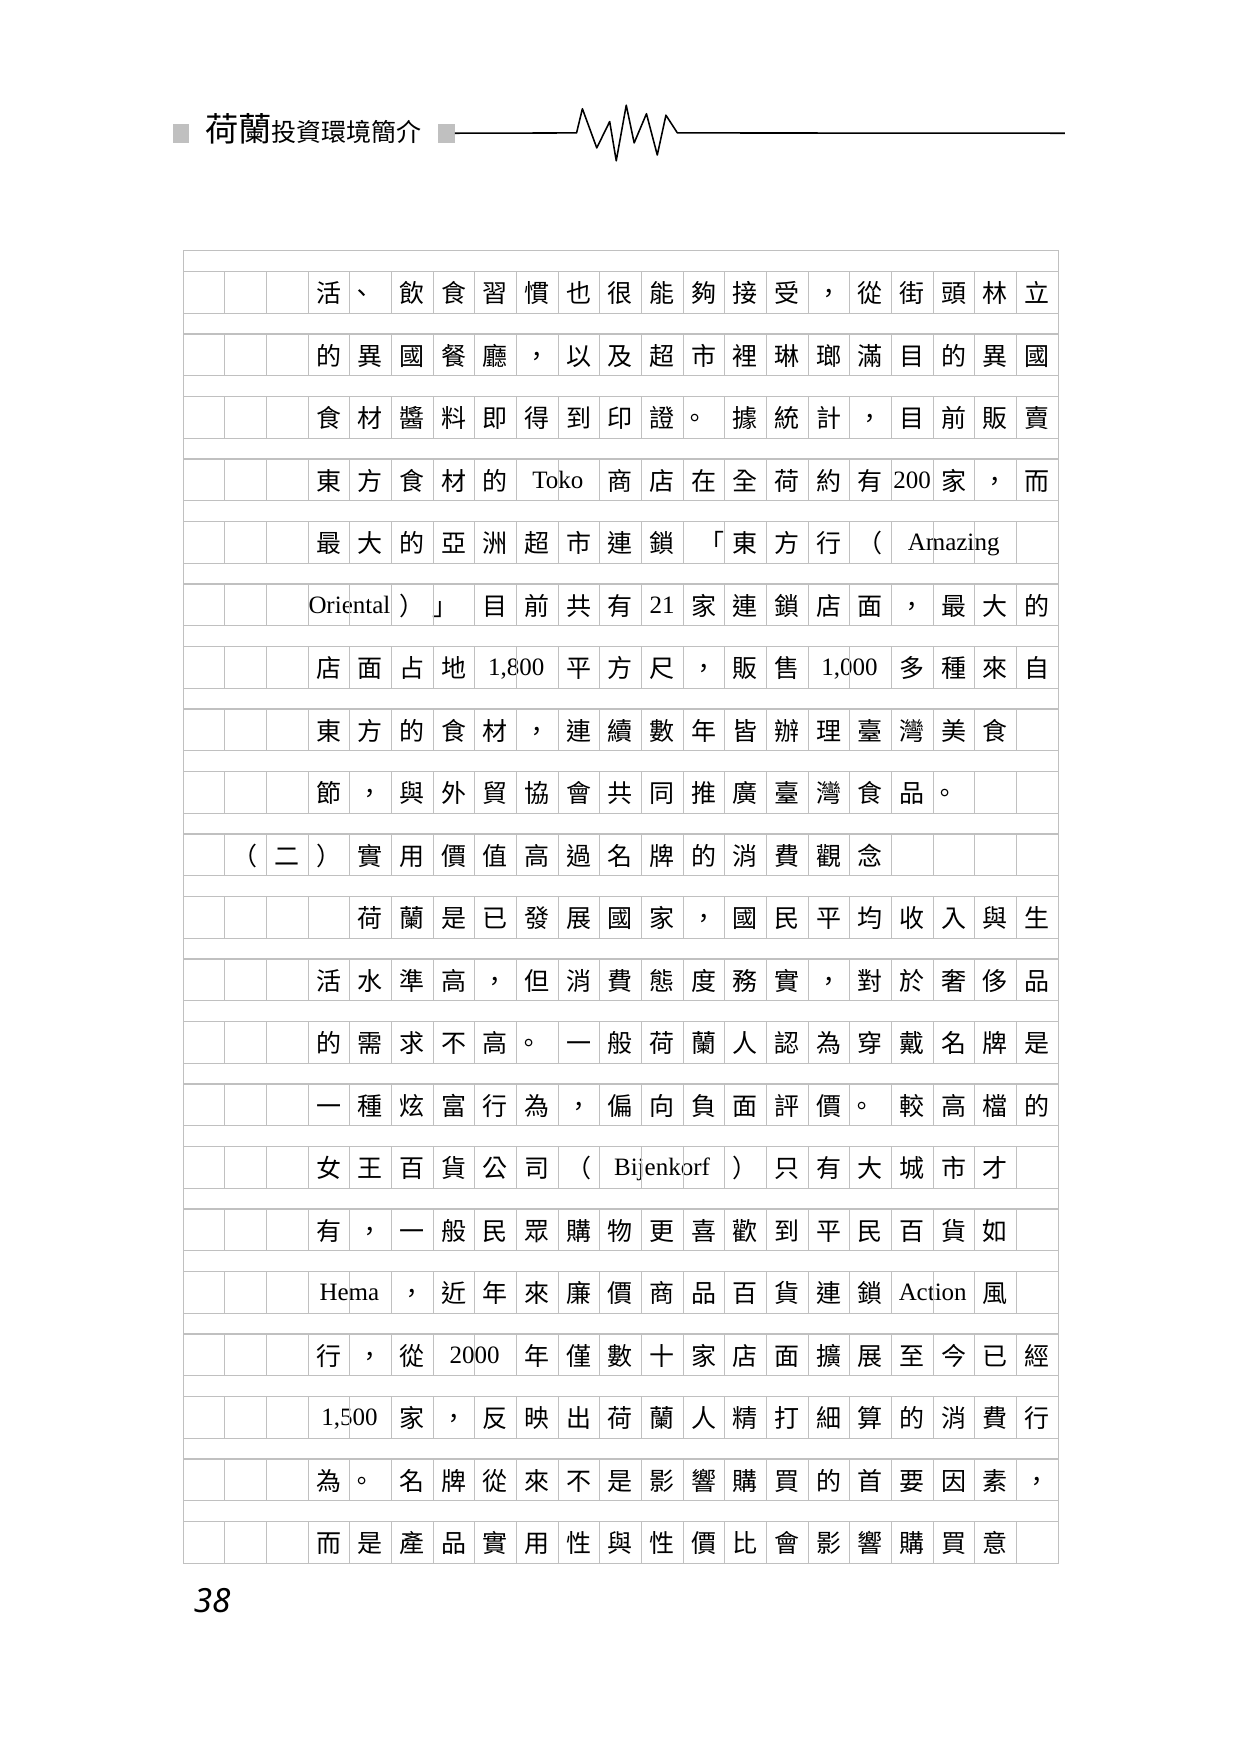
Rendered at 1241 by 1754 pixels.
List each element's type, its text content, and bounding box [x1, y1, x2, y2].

text 念 [850, 835, 891, 875]
text [207, 814, 1058, 833]
text 由以上統計數字可見荷蘭社會極富多元性，也造就市場需求的多樣化。且除了移民，還有為數不少的跨國企業外派人士與家庭，以及國際學生居住在荷蘭社會，加上荷蘭自詡是歐洲門戶，向來提倡國際貿易，社會氛圍開放，對於外來文化包括生活、飲食習慣也很能夠接受，從街頭林立的異國餐廳，以及超市裡琳瑯滿目的異國食材醬料即得到印證。據統計，目前販賣東方食材的Toko商店在全荷約有200家，而最大的亞洲超市連鎖「東方行（Amazing Oriental）」目前共有21家連鎖店面，最大的店面占地1,800平方尺，販售1,000多種來自東方的食材，連續數年皆辦理臺灣美食節，與外貿協會共同推廣臺灣食品。 [281, 251, 1058, 271]
text （ [225, 835, 266, 875]
text 由以上統計數字可見荷蘭社會極富多元性，也造就市場需求的多樣化。且除了移民，還有為數不少的跨國企業外派人士與家庭，以及國際學生居住在荷蘭社會，加上荷蘭自詡是歐洲門戶，向來提倡國際貿易，社會氛圍開放，對於外來文化包括生活、飲食習慣也很能夠接受，從街頭林立的異國餐廳，以及超市裡琳瑯滿目的異國食材醬料即得到印證。據統計，目前販賣東方食材的Toko商店在全荷約有200家，而最大的亞洲超市連鎖「東方行（Amazing Oriental）」目前共有21家連鎖店面，最大的店面占地1,800平方尺，販售1,000多種來自東方的食材，連續數年皆辦理臺灣美食節，與外貿協會共同推廣臺灣食品。 [281, 626, 1058, 646]
text 荷蘭是已發展國家，國民平均收入與生活水準高，但消費態度務實，對於奢侈品的需求不高。一般荷蘭人認為穿戴名牌是一種炫富行為，偏向負面評價。較高檔的女王百貨公司（Bijenkorf）只有大城市才有，一般民眾購物更喜歡到平民百貨如Hema，近年來廉價商品百貨連鎖Action風行，從2000年僅數十家店面擴展至今已經1,500家，反映出荷蘭人精打細算的消費行為。名牌從來不是影響購買的首要因素，而是產品實用性與性價比會影響購買意願，另外，新奇、創意、具流行性的產品，更能引起年輕消費者興趣。強調客製化、具個人色彩、獨特性的商品亦相當受到歡迎。 [281, 1064, 1058, 1083]
text ） [309, 835, 349, 875]
text 荷蘭是已發展國家，國民平均收入與生活水準高，但消費態度務實，對於奢侈品的需求不高。一般荷蘭人認為穿戴名牌是一種炫富行為，偏向負面評價。較高檔的女王百貨公司（Bijenkorf）只有大城市才有，一般民眾購物更喜歡到平民百貨如Hema，近年來廉價商品百貨連鎖Action風行，從2000年僅數十家店面擴展至今已經1,500家，反映出荷蘭人精打細算的消費行為。名牌從來不是影響購買的首要因素，而是產品實用性與性價比會影響購買意願，另外，新奇、創意、具流行性的產品，更能引起年輕消費者興趣。強調客製化、具個人色彩、獨特性的商品亦相當受到歡迎。 [281, 1251, 1058, 1271]
text 價 [434, 835, 474, 875]
text 由以上統計數字可見荷蘭社會極富多元性，也造就市場需求的多樣化。且除了移民，還有為數不少的跨國企業外派人士與家庭，以及國際學生居住在荷蘭社會，加上荷蘭自詡是歐洲門戶，向來提倡國際貿易，社會氛圍開放，對於外來文化包括生活、飲食習慣也很能夠接受，從街頭林立的異國餐廳，以及超市裡琳瑯滿目的異國食材醬料即得到印證。據統計，目前販賣東方食材的Toko商店在全荷約有200家，而最大的亞洲超市連鎖「東方行（Amazing Oriental）」目前共有21家連鎖店面，最大的店面占地1,800平方尺，販售1,000多種來自東方的食材，連續數年皆辦理臺灣美食節，與外貿協會共同推廣臺灣食品。 [281, 751, 1058, 771]
text [892, 835, 933, 875]
text 過 [559, 835, 599, 875]
text 觀 [809, 835, 849, 875]
text 高 [517, 835, 558, 875]
text 荷蘭是已發展國家，國民平均收入與生活水準高，但消費態度務實，對於奢侈品的需求不高。一般荷蘭人認為穿戴名牌是一種炫富行為，偏向負面評價。較高檔的女王百貨公司（Bijenkorf）只有大城市才有，一般民眾購物更喜歡到平民百貨如Hema，近年來廉價商品百貨連鎖Action風行，從2000年僅數十家店面擴展至今已經1,500家，反映出荷蘭人精打細算的消費行為。名牌從來不是影響購買的首要因素，而是產品實用性與性價比會影響購買意願，另外，新奇、創意、具流行性的產品，更能引起年輕消費者興趣。強調客製化、具個人色彩、獨特性的商品亦相當受到歡迎。 [281, 1126, 1058, 1146]
text 牌 [642, 835, 683, 875]
text 荷蘭是已發展國家，國民平均收入與生活水準高，但消費態度務實，對於奢侈品的需求不高。一般荷蘭人認為穿戴名牌是一種炫富行為，偏向負面評價。較高檔的女王百貨公司（Bijenkorf）只有大城市才有，一般民眾購物更喜歡到平民百貨如Hema，近年來廉價商品百貨連鎖Action風行，從2000年僅數十家店面擴展至今已經1,500家，反映出荷蘭人精打細算的消費行為。名牌從來不是影響購買的首要因素，而是產品實用性與性價比會影響購買意願，另外，新奇、創意、具流行性的產品，更能引起年輕消費者興趣。強調客製化、具個人色彩、獨特性的商品亦相當受到歡迎。 [281, 1376, 1058, 1396]
text [934, 835, 974, 875]
text 二 [267, 835, 308, 875]
text 的 [684, 835, 724, 875]
text 由以上統計數字可見荷蘭社會極富多元性，也造就市場需求的多樣化。且除了移民，還有為數不少的跨國企業外派人士與家庭，以及國際學生居住在荷蘭社會，加上荷蘭自詡是歐洲門戶，向來提倡國際貿易，社會氛圍開放，對於外來文化包括生活、飲食習慣也很能夠接受，從街頭林立的異國餐廳，以及超市裡琳瑯滿目的異國食材醬料即得到印證。據統計，目前販賣東方食材的Toko商店在全荷約有200家，而最大的亞洲超市連鎖「東方行（Amazing Oriental）」目前共有21家連鎖店面，最大的店面占地1,800平方尺，販售1,000多種來自東方的食材，連續數年皆辦理臺灣美食節，與外貿協會共同推廣臺灣食品。 [281, 564, 1058, 583]
text 名 [600, 835, 641, 875]
text [207, 835, 224, 875]
text 由以上統計數字可見荷蘭社會極富多元性，也造就市場需求的多樣化。且除了移民，還有為數不少的跨國企業外派人士與家庭，以及國際學生居住在荷蘭社會，加上荷蘭自詡是歐洲門戶，向來提倡國際貿易，社會氛圍開放，對於外來文化包括生活、飲食習慣也很能夠接受，從街頭林立的異國餐廳，以及超市裡琳瑯滿目的異國食材醬料即得到印證。據統計，目前販賣東方食材的Toko商店在全荷約有200家，而最大的亞洲超市連鎖「東方行（Amazing Oriental）」目前共有21家連鎖店面，最大的店面占地1,800平方尺，販售1,000多種來自東方的食材，連續數年皆辦理臺灣美食節，與外貿協會共同推廣臺灣食品。 [281, 501, 1058, 521]
text 荷蘭是已發展國家，國民平均收入與生活水準高，但消費態度務實，對於奢侈品的需求不高。一般荷蘭人認為穿戴名牌是一種炫富行為，偏向負面評價。較高檔的女王百貨公司（Bijenkorf）只有大城市才有，一般民眾購物更喜歡到平民百貨如Hema，近年來廉價商品百貨連鎖Action風行，從2000年僅數十家店面擴展至今已經1,500家，反映出荷蘭人精打細算的消費行為。名牌從來不是影響購買的首要因素，而是產品實用性與性價比會影響購買意願，另外，新奇、創意、具流行性的產品，更能引起年輕消費者興趣。強調客製化、具個人色彩、獨特性的商品亦相當受到歡迎。 [281, 876, 1058, 896]
text 由以上統計數字可見荷蘭社會極富多元性，也造就市場需求的多樣化。且除了移民，還有為數不少的跨國企業外派人士與家庭，以及國際學生居住在荷蘭社會，加上荷蘭自詡是歐洲門戶，向來提倡國際貿易，社會氛圍開放，對於外來文化包括生活、飲食習慣也很能夠接受，從街頭林立的異國餐廳，以及超市裡琳瑯滿目的異國食材醬料即得到印證。據統計，目前販賣東方食材的Toko商店在全荷約有200家，而最大的亞洲超市連鎖「東方行（Amazing Oriental）」目前共有21家連鎖店面，最大的店面占地1,800平方尺，販售1,000多種來自東方的食材，連續數年皆辦理臺灣美食節，與外貿協會共同推廣臺灣食品。 [281, 439, 1058, 458]
text 由以上統計數字可見荷蘭社會極富多元性，也造就市場需求的多樣化。且除了移民，還有為數不少的跨國企業外派人士與家庭，以及國際學生居住在荷蘭社會，加上荷蘭自詡是歐洲門戶，向來提倡國際貿易，社會氛圍開放，對於外來文化包括生活、飲食習慣也很能夠接受，從街頭林立的異國餐廳，以及超市裡琳瑯滿目的異國食材醬料即得到印證。據統計，目前販賣東方食材的Toko商店在全荷約有200家，而最大的亞洲超市連鎖「東方行（Amazing Oriental）」目前共有21家連鎖店面，最大的店面占地1,800平方尺，販售1,000多種來自東方的食材，連續數年皆辦理臺灣美食節，與外貿協會共同推廣臺灣食品。 [281, 376, 1058, 396]
text 荷蘭是已發展國家，國民平均收入與生活水準高，但消費態度務實，對於奢侈品的需求不高。一般荷蘭人認為穿戴名牌是一種炫富行為，偏向負面評價。較高檔的女王百貨公司（Bijenkorf）只有大城市才有，一般民眾購物更喜歡到平民百貨如Hema，近年來廉價商品百貨連鎖Action風行，從2000年僅數十家店面擴展至今已經1,500家，反映出荷蘭人精打細算的消費行為。名牌從來不是影響購買的首要因素，而是產品實用性與性價比會影響購買意願，另外，新奇、創意、具流行性的產品，更能引起年輕消費者興趣。強調客製化、具個人色彩、獨特性的商品亦相當受到歡迎。 [281, 1501, 1058, 1521]
text 荷蘭是已發展國家，國民平均收入與生活水準高，但消費態度務實，對於奢侈品的需求不高。一般荷蘭人認為穿戴名牌是一種炫富行為，偏向負面評價。較高檔的女王百貨公司（Bijenkorf）只有大城市才有，一般民眾購物更喜歡到平民百貨如Hema，近年來廉價商品百貨連鎖Action風行，從2000年僅數十家店面擴展至今已經1,500家，反映出荷蘭人精打細算的消費行為。名牌從來不是影響購買的首要因素，而是產品實用性與性價比會影響購買意願，另外，新奇、創意、具流行性的產品，更能引起年輕消費者興趣。強調客製化、具個人色彩、獨特性的商品亦相當受到歡迎。 [281, 1314, 1058, 1333]
text 荷蘭是已發展國家，國民平均收入與生活水準高，但消費態度務實，對於奢侈品的需求不高。一般荷蘭人認為穿戴名牌是一種炫富行為，偏向負面評價。較高檔的女王百貨公司（Bijenkorf）只有大城市才有，一般民眾購物更喜歡到平民百貨如Hema，近年來廉價商品百貨連鎖Action風行，從2000年僅數十家店面擴展至今已經1,500家，反映出荷蘭人精打細算的消費行為。名牌從來不是影響購買的首要因素，而是產品實用性與性價比會影響購買意願，另外，新奇、創意、具流行性的產品，更能引起年輕消費者興趣。強調客製化、具個人色彩、獨特性的商品亦相當受到歡迎。 [281, 939, 1058, 958]
text 用 [392, 835, 433, 875]
text 荷蘭是已發展國家，國民平均收入與生活水準高，但消費態度務實，對於奢侈品的需求不高。一般荷蘭人認為穿戴名牌是一種炫富行為，偏向負面評價。較高檔的女王百貨公司（Bijenkorf）只有大城市才有，一般民眾購物更喜歡到平民百貨如Hema，近年來廉價商品百貨連鎖Action風行，從2000年僅數十家店面擴展至今已經1,500家，反映出荷蘭人精打細算的消費行為。名牌從來不是影響購買的首要因素，而是產品實用性與性價比會影響購買意願，另外，新奇、創意、具流行性的產品，更能引起年輕消費者興趣。強調客製化、具個人色彩、獨特性的商品亦相當受到歡迎。 [281, 1001, 1058, 1021]
text 荷蘭是已發展國家，國民平均收入與生活水準高，但消費態度務實，對於奢侈品的需求不高。一般荷蘭人認為穿戴名牌是一種炫富行為，偏向負面評價。較高檔的女王百貨公司（Bijenkorf）只有大城市才有，一般民眾購物更喜歡到平民百貨如Hema，近年來廉價商品百貨連鎖Action風行，從2000年僅數十家店面擴展至今已經1,500家，反映出荷蘭人精打細算的消費行為。名牌從來不是影響購買的首要因素，而是產品實用性與性價比會影響購買意願，另外，新奇、創意、具流行性的產品，更能引起年輕消費者興趣。強調客製化、具個人色彩、獨特性的商品亦相當受到歡迎。 [281, 1439, 1058, 1458]
text 實 [350, 835, 391, 875]
text 由以上統計數字可見荷蘭社會極富多元性，也造就市場需求的多樣化。且除了移民，還有為數不少的跨國企業外派人士與家庭，以及國際學生居住在荷蘭社會，加上荷蘭自詡是歐洲門戶，向來提倡國際貿易，社會氛圍開放，對於外來文化包括生活、飲食習慣也很能夠接受，從街頭林立的異國餐廳，以及超市裡琳瑯滿目的異國食材醬料即得到印證。據統計，目前販賣東方食材的Toko商店在全荷約有200家，而最大的亞洲超市連鎖「東方行（Amazing Oriental）」目前共有21家連鎖店面，最大的店面占地1,800平方尺，販售1,000多種來自東方的食材，連續數年皆辦理臺灣美食節，與外貿協會共同推廣臺灣食品。 [281, 689, 1058, 708]
text 荷蘭是已發展國家，國民平均收入與生活水準高，但消費態度務實，對於奢侈品的需求不高。一般荷蘭人認為穿戴名牌是一種炫富行為，偏向負面評價。較高檔的女王百貨公司（Bijenkorf）只有大城市才有，一般民眾購物更喜歡到平民百貨如Hema，近年來廉價商品百貨連鎖Action風行，從2000年僅數十家店面擴展至今已經1,500家，反映出荷蘭人精打細算的消費行為。名牌從來不是影響購買的首要因素，而是產品實用性與性價比會影響購買意願，另外，新奇、創意、具流行性的產品，更能引起年輕消費者興趣。強調客製化、具個人色彩、獨特性的商品亦相當受到歡迎。 [281, 1189, 1058, 1208]
text 值 [475, 835, 516, 875]
text [1017, 835, 1058, 875]
text 由以上統計數字可見荷蘭社會極富多元性，也造就市場需求的多樣化。且除了移民，還有為數不少的跨國企業外派人士與家庭，以及國際學生居住在荷蘭社會，加上荷蘭自詡是歐洲門戶，向來提倡國際貿易，社會氛圍開放，對於外來文化包括生活、飲食習慣也很能夠接受，從街頭林立的異國餐廳，以及超市裡琳瑯滿目的異國食材醬料即得到印證。據統計，目前販賣東方食材的Toko商店在全荷約有200家，而最大的亞洲超市連鎖「東方行（Amazing Oriental）」目前共有21家連鎖店面，最大的店面占地1,800平方尺，販售1,000多種來自東方的食材，連續數年皆辦理臺灣美食節，與外貿協會共同推廣臺灣食品。 [281, 314, 1058, 333]
text [975, 835, 1016, 875]
text 消 [725, 835, 766, 875]
text 費 [767, 835, 808, 875]
